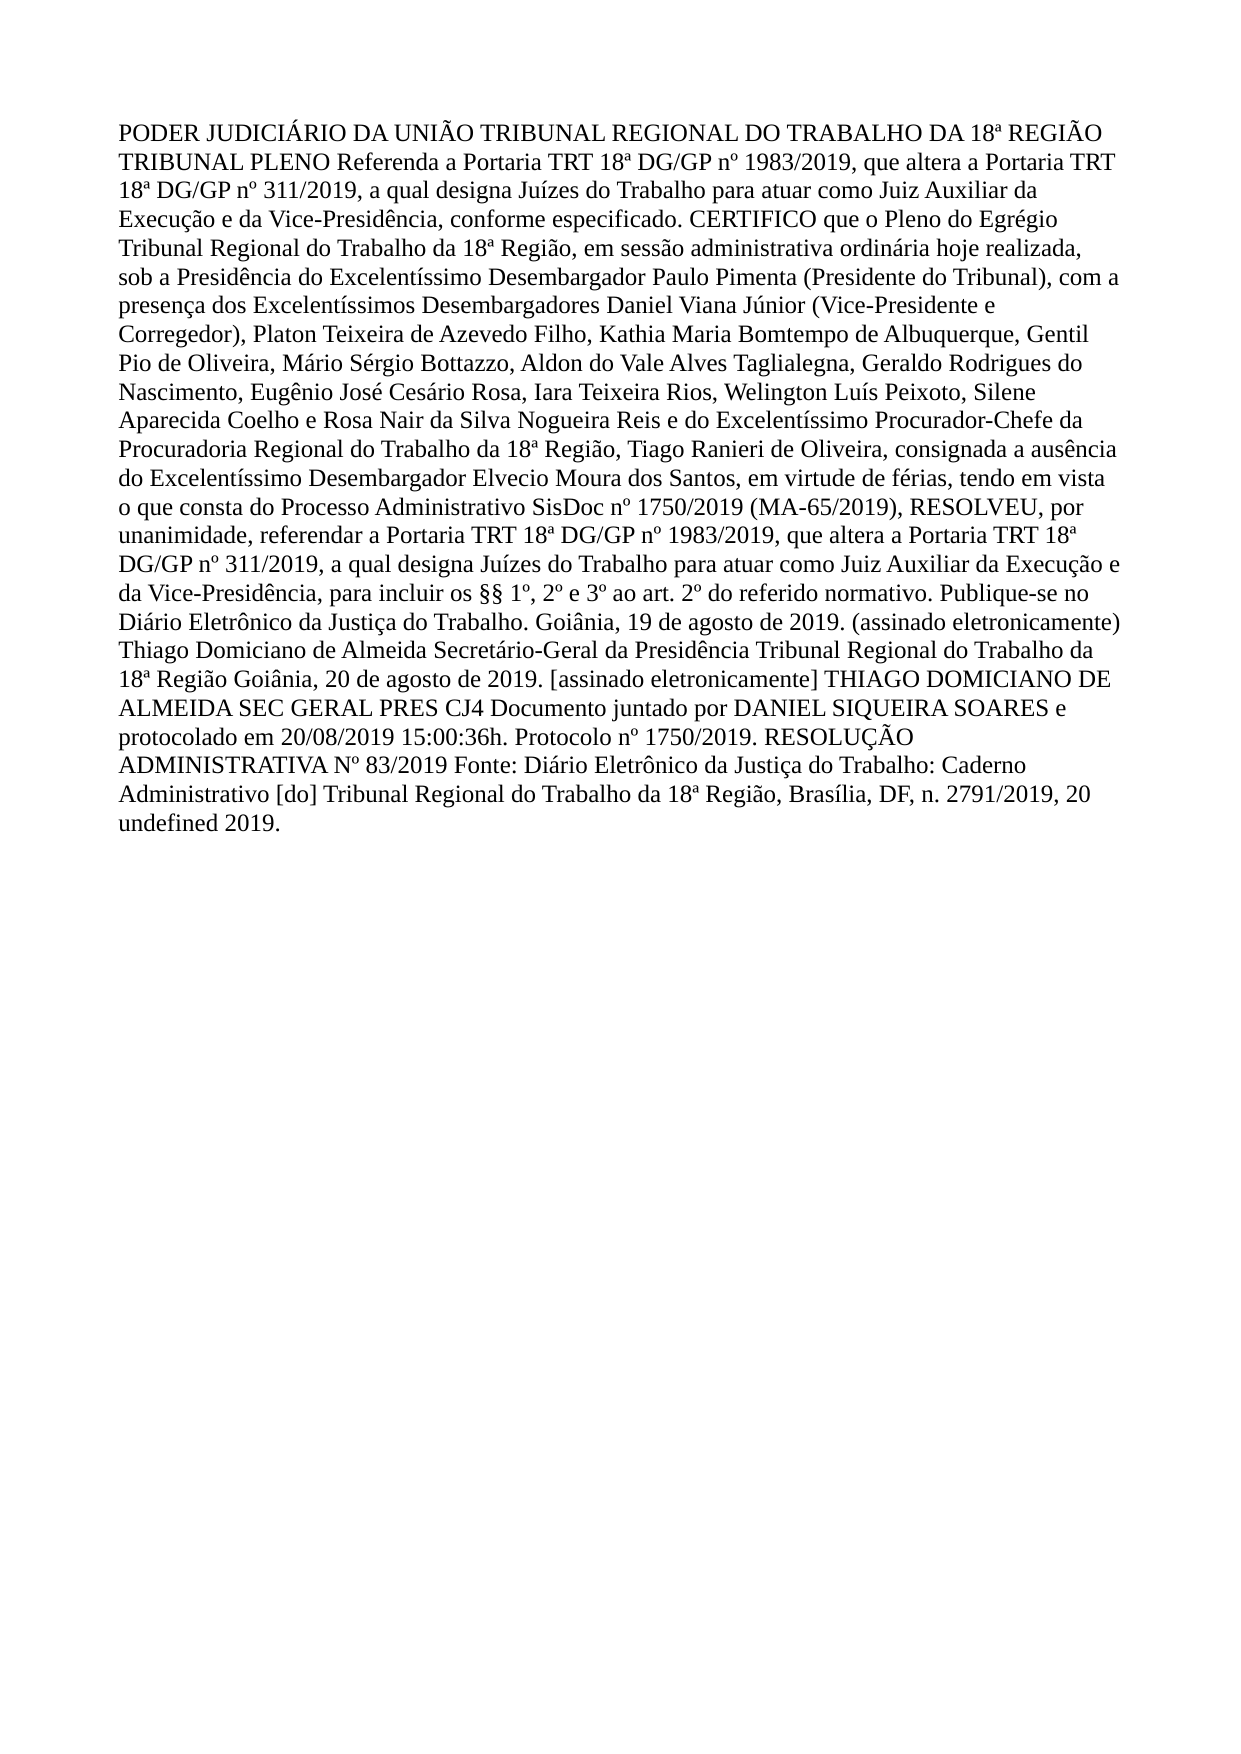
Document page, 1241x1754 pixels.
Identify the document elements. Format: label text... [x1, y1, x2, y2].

text PODER JUDICIÁRIO DA UNIÃO TRIBUNAL REGIONAL DO TRABALHO DA 18ª REGIÃO TRIBUNAL PLENO Referenda a Portaria TRT 18ª DG/GP nº 1983/2019, que altera a Portaria TRT 18ª DG/GP nº 311/2019, a qual designa Juízes do Trabalho para atuar como Juiz Auxiliar da Execução e da Vice-Presidência, conforme especificado. CERTIFICO que o Pleno do Egrégio Tribunal Regional do Trabalho da 18ª Região, em sessão administrativa ordinária hoje realizada, sob a Presidência do Excelentíssimo Desembargador Paulo Pimenta (Presidente do Tribunal), com a presença dos Excelentíssimos Desembargadores Daniel Viana Júnior (Vice-Presidente e Corregedor), Platon Teixeira de Azevedo Filho, Kathia Maria Bomtempo de Albuquerque, Gentil Pio de Oliveira, Mário Sérgio Bottazzo, Aldon do Vale Alves Taglialegna, Geraldo Rodrigues do Nascimento, Eugênio José Cesário Rosa, Iara Teixeira Rios, Welington Luís Peixoto, Silene Aparecida Coelho e Rosa Nair da Silva Nogueira Reis e do Excelentíssimo Procurador-Chefe da Procuradoria Regional do Trabalho da 18ª Região, Tiago Ranieri de Oliveira, consignada a ausência do Excelentíssimo Desembargador Elvecio Moura dos Santos, em virtude de férias, tendo em vista o que consta do Processo Administrativo SisDoc nº 1750/2019 (MA-65/2019), RESOLVEU, por unanimidade, referendar a Portaria TRT 18ª DG/GP nº 1983/2019, que altera a Portaria TRT 18ª DG/GP nº 311/2019, a qual designa Juízes do Trabalho para atuar como Juiz Auxiliar da Execução e da Vice-Presidência, para incluir os §§ 1º, 2º e 3º ao art. 2º do referido normativo. Publique-se no Diário Eletrônico da Justiça do Trabalho. Goiânia, 19 de agosto de 2019. (assinado eletronicamente) Thiago Domiciano de Almeida Secretário-Geral da Presidência Tribunal Regional do Trabalho da 18ª Região Goiânia, 20 de agosto de 2019. [assinado eletronicamente] THIAGO DOMICIANO DE ALMEIDA SEC GERAL PRES CJ4 Documento juntado por DANIEL SIQUEIRA SOARES e protocolado em 20/08/2019 15:00:36h. Protocolo nº 1750/2019. RESOLUÇÃO ADMINISTRATIVA Nº 83/2019 Fonte: Diário Eletrônico da Justiça do Trabalho: Caderno Administrativo [do] Tribunal Regional do Trabalho da 18ª Região, Brasília, DF, n. 2791/2019, 20 undefined 2019. [118, 118, 1122, 837]
